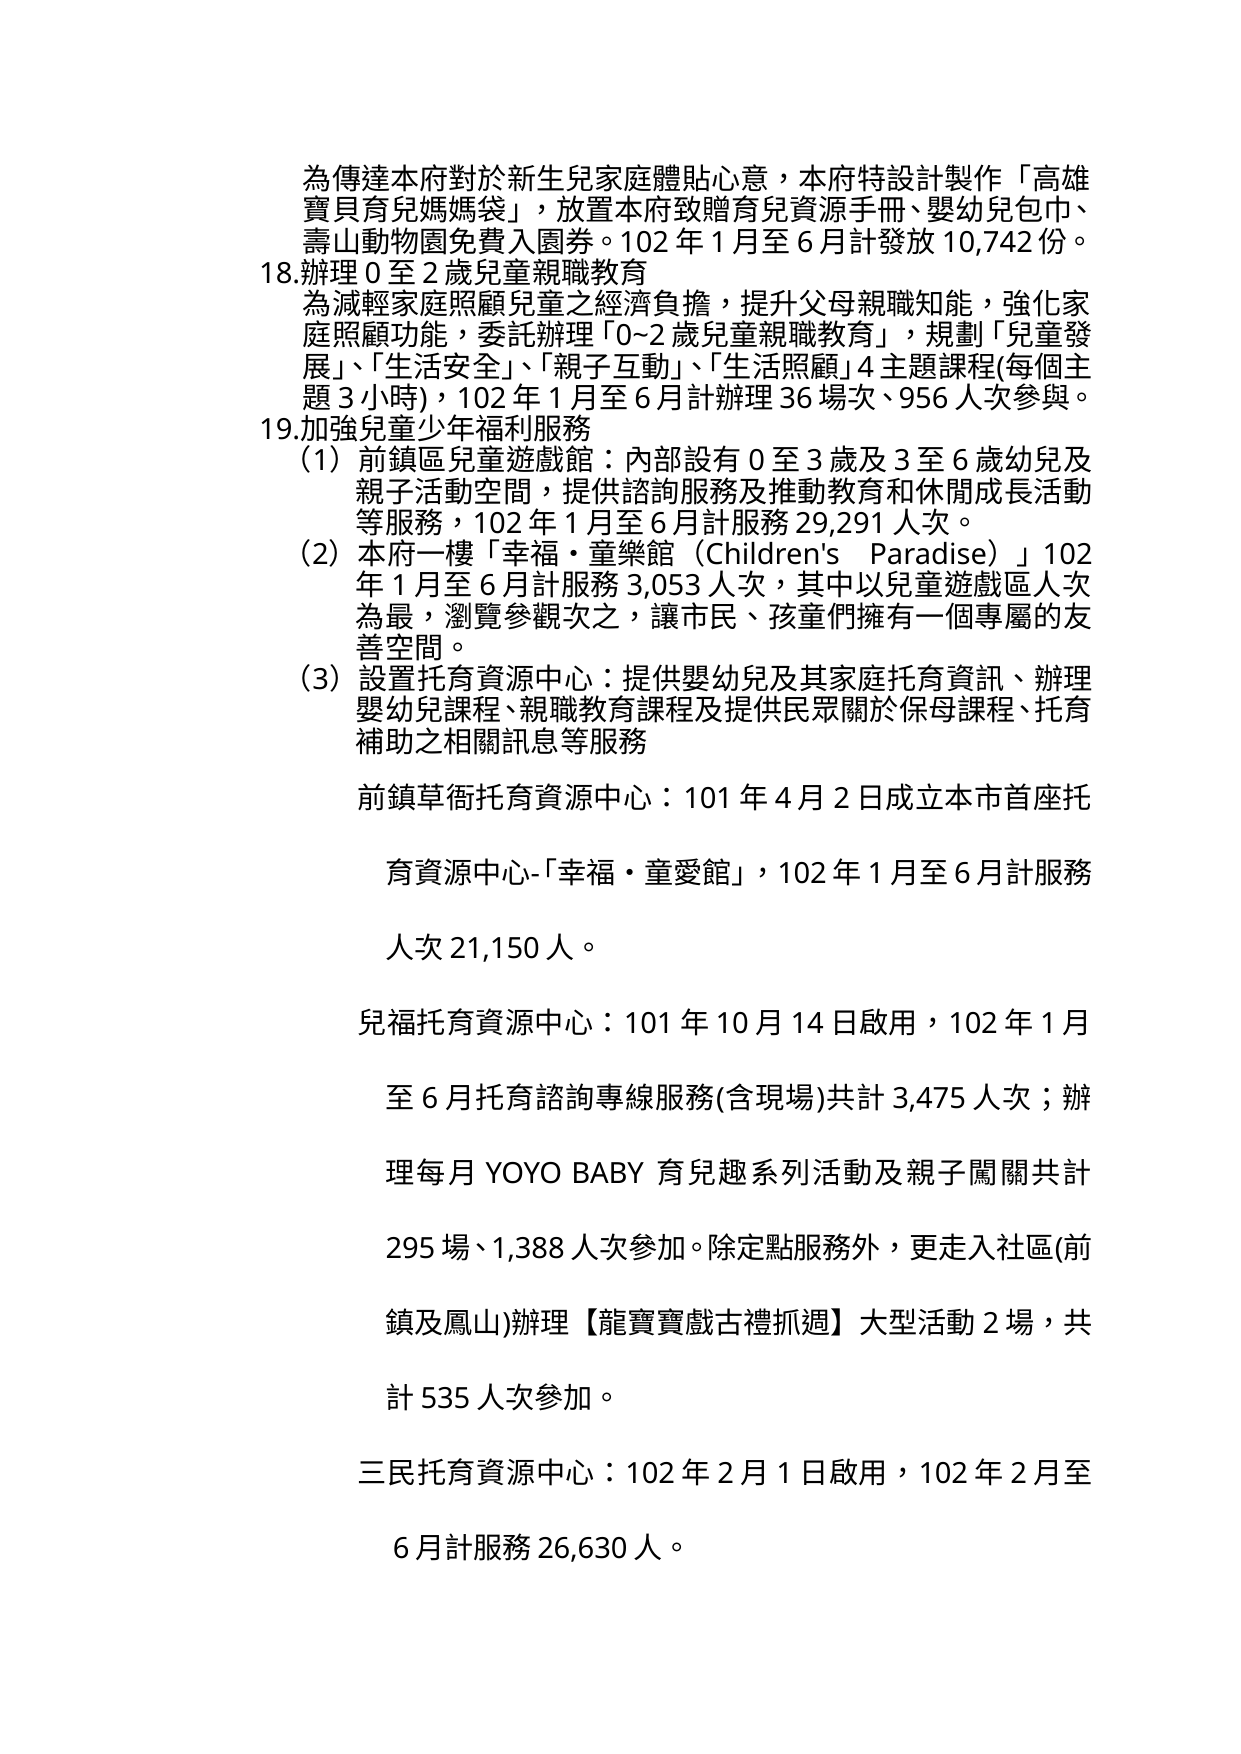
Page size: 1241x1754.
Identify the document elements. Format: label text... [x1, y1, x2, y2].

text 為傳達本府對於新生兒家庭體貼心意，本府特設計製作「高雄寶貝育兒媽媽袋」，放置本府致贈育兒資源手冊、嬰幼兒包巾、壽山動物園免費入園券。102年1月至6月計發放10,742份。 [303, 164, 1092, 258]
text 19.加強兒童少年福利服務 [259, 414, 1092, 446]
text （3）設置托育資源中心：提供嬰幼兒及其家庭托育資訊、辦理嬰幼兒課程、親職教育課程及提供民眾關於保母課程、托育補助之相關訊息等服務 [283, 664, 1092, 758]
text 前鎮草衙托育資源中心：101年4月2日成立本市首座托育資源中心-「幸福‧童愛館」，102年1月至6月計服務人次21,150人。 [358, 758, 1092, 983]
text 三民托育資源中心：102年2月1日啟用，102年2月至6月計服務26,630人。 [358, 1433, 1092, 1583]
text （2）本府一樓「幸福‧童樂館（Children's Paradise）」102年1月至6月計服務3,053人次，其中以兒童遊戲區人次為最，瀏覽參觀次之，讓市民、孩童們擁有一個專屬的友善空間。 [283, 539, 1092, 664]
text （1）前鎮區兒童遊戲館：內部設有0至3歲及3至6歲幼兒及親子活動空間，提供諮詢服務及推動教育和休閒成長活動等服務，102年1月至6月計服務29,291人次。 [283, 446, 1092, 539]
text 為減輕家庭照顧兒童之經濟負擔，提升父母親職知能，強化家庭照顧功能，委託辦理「0~2歲兒童親職教育」，規劃「兒童發展」、「生活安全」、「親子互動」、「生活照顧」4主題課程(每個主題3小時)，102年1月至6月計辦理36場次、956人次參與。 [303, 289, 1092, 414]
text 兒福托育資源中心：101年10月14日啟用，102年1月至6月托育諮詢專線服務(含現場)共計3,475人次；辦理每月YOYO BABY 育兒趣系列活動及親子闖關共計295場、1,388人次參加。除定點服務外，更走入社區(前鎮及鳳山)辦理【龍寶寶戲古禮抓週】大型活動2場，共計535人次參加。 [358, 983, 1092, 1433]
text 18.辦理0至2歲兒童親職教育 [259, 258, 1092, 289]
